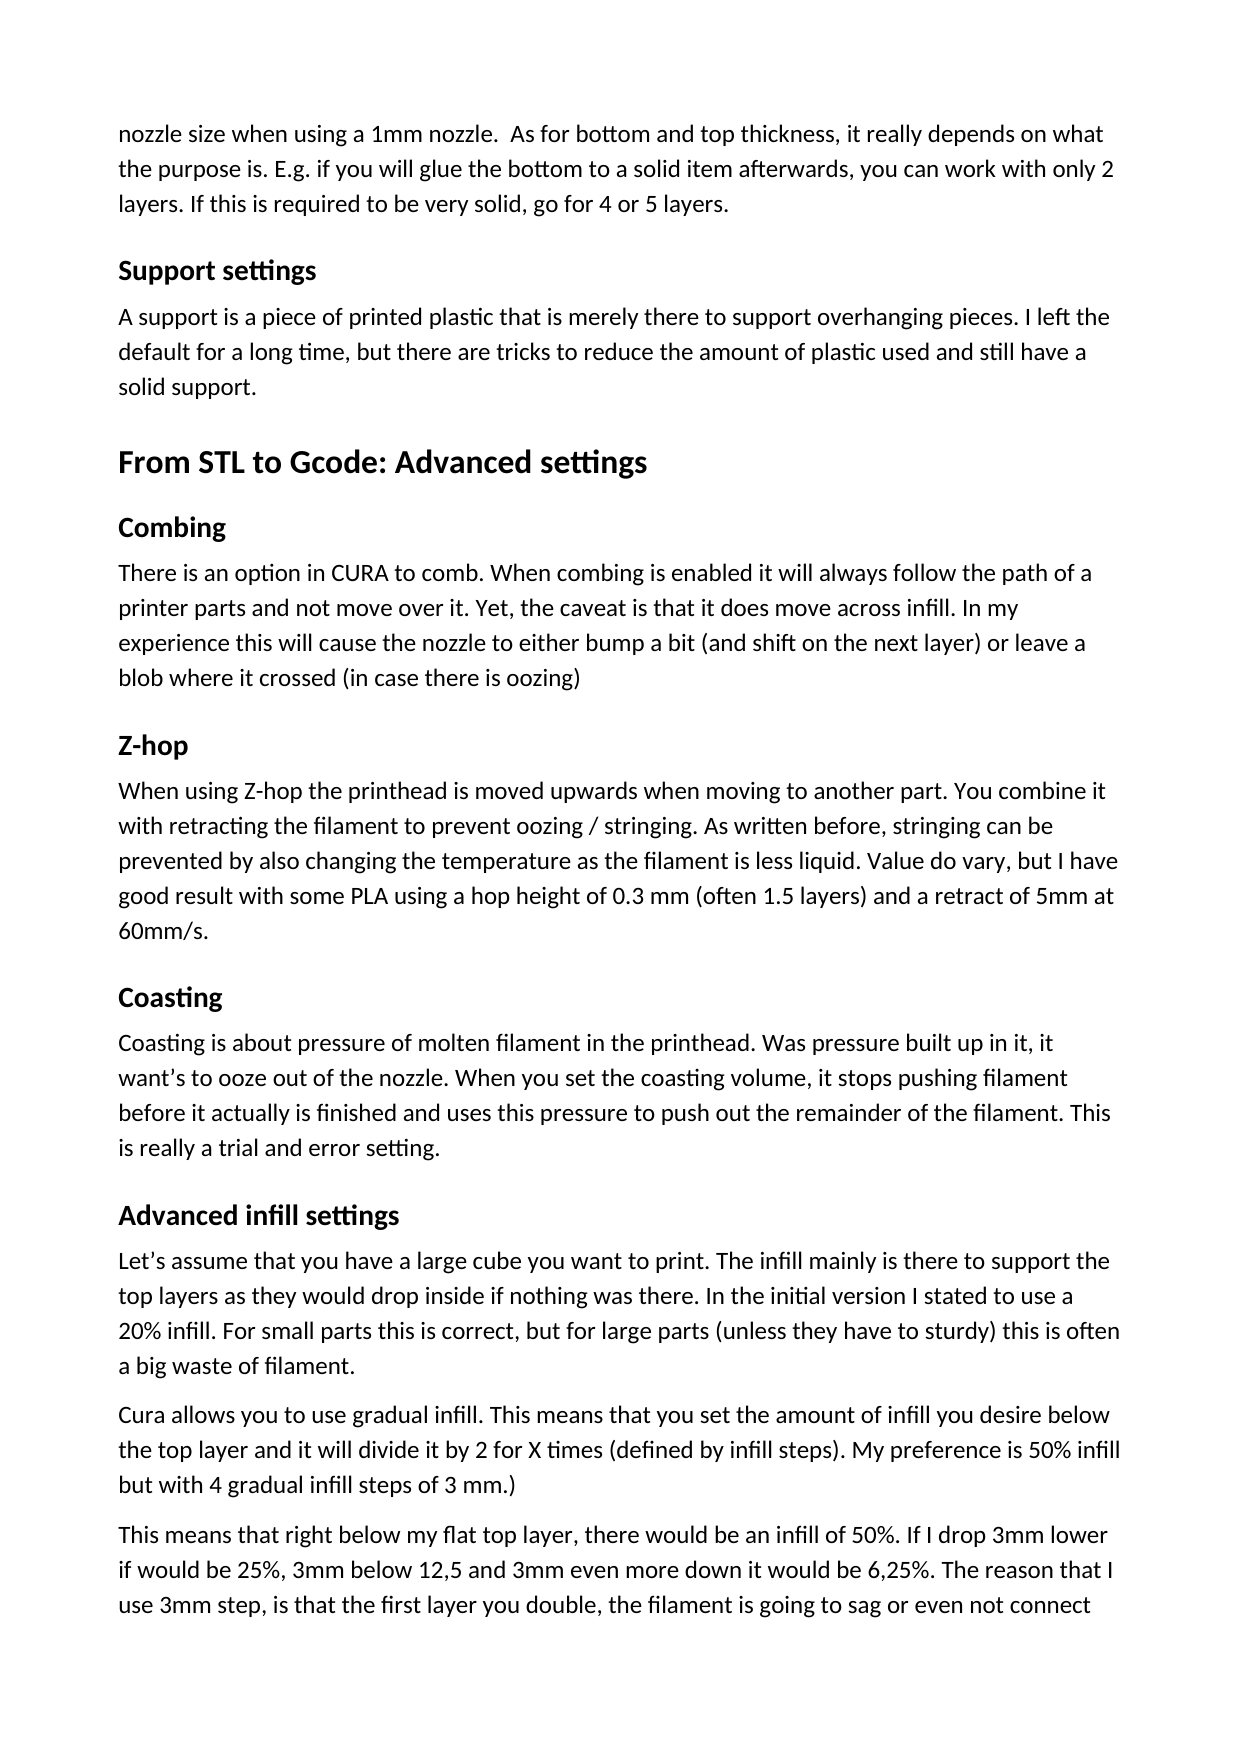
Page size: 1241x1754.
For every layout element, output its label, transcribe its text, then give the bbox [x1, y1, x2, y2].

text A support is a piece of printed plastic that is merely there to support overhanging pieces. I left the default for a long time, but there are tricks to reduce the amount of plastic used and still have a solid support. [118, 301, 1122, 401]
text nozzle size when using a 1mm nozzle. As for bottom and top thickness, it really depends on what the purpose is. E.g. if you will glue the bottom to a solid item afterwards, you can work with only 2 layers. If this is required to be very solid, go for 4 or 5 layers. [118, 118, 1122, 219]
text There is an option in CURA to comb. When combing is enabled it will always follow the path of a printer parts and not move over it. Yet, the caveat is that it does move across infill. In my experience this will cause the nozzle to either bump a bit (and shift on the next layer) or leave a blob where it crossed (in case there is oozing) [118, 557, 1122, 693]
text Coasting is about pressure of molten filament in the printhead. Was pressure built up in it, it want’s to ooze out of the nozzle. When you set the coasting volume, it stops pushing filament before it actually is finished and uses this pressure to push out the remainder of the filament. This is really a trial and error setting. [118, 1027, 1122, 1163]
subtitle Advanced infill settings [118, 1197, 1122, 1232]
text Cura allows you to use gradual infill. This means that you set the amount of infill you desire below the top layer and it will divide it by 2 for X times (defined by infill steps). My preference is 50% infill but with 4 gradual infill steps of 3 mm.) [118, 1399, 1122, 1500]
subtitle Support settings [118, 252, 1122, 288]
subtitle From STL to Gcode: Advanced settings [118, 441, 1122, 482]
subtitle Z-hop [118, 727, 1122, 762]
text When using Z-hop the printhead is moved upwards when moving to another part. You combine it with retracting the filament to prevent oozing / stringing. As written before, stringing can be prevented by also changing the temperature as the filament is less liquid. Value do vary, but I have good result with some PLA using a hop height of 0.3 mm (often 1.5 layers) and a retract of 5mm at 60mm/s. [118, 775, 1122, 945]
text This means that right below my flat top layer, there would be an infill of 50%. If I drop 3mm lower if would be 25%, 3mm below 12,5 and 3mm even more down it would be 6,25%. The reason that I use 3mm step, is that the first layer you double, the filament is going to sag or even not connect [118, 1519, 1122, 1619]
subtitle Coasting [118, 979, 1122, 1015]
text Let’s assume that you have a large cube you want to print. The infill mainly is there to support the top layers as they would drop inside if nothing was there. In the initial version I stated to use a 20% infill. For small parts this is correct, but for large parts (unless they have to sturdy) this is often a big waste of filament. [118, 1245, 1122, 1380]
subtitle Combing [118, 509, 1122, 545]
